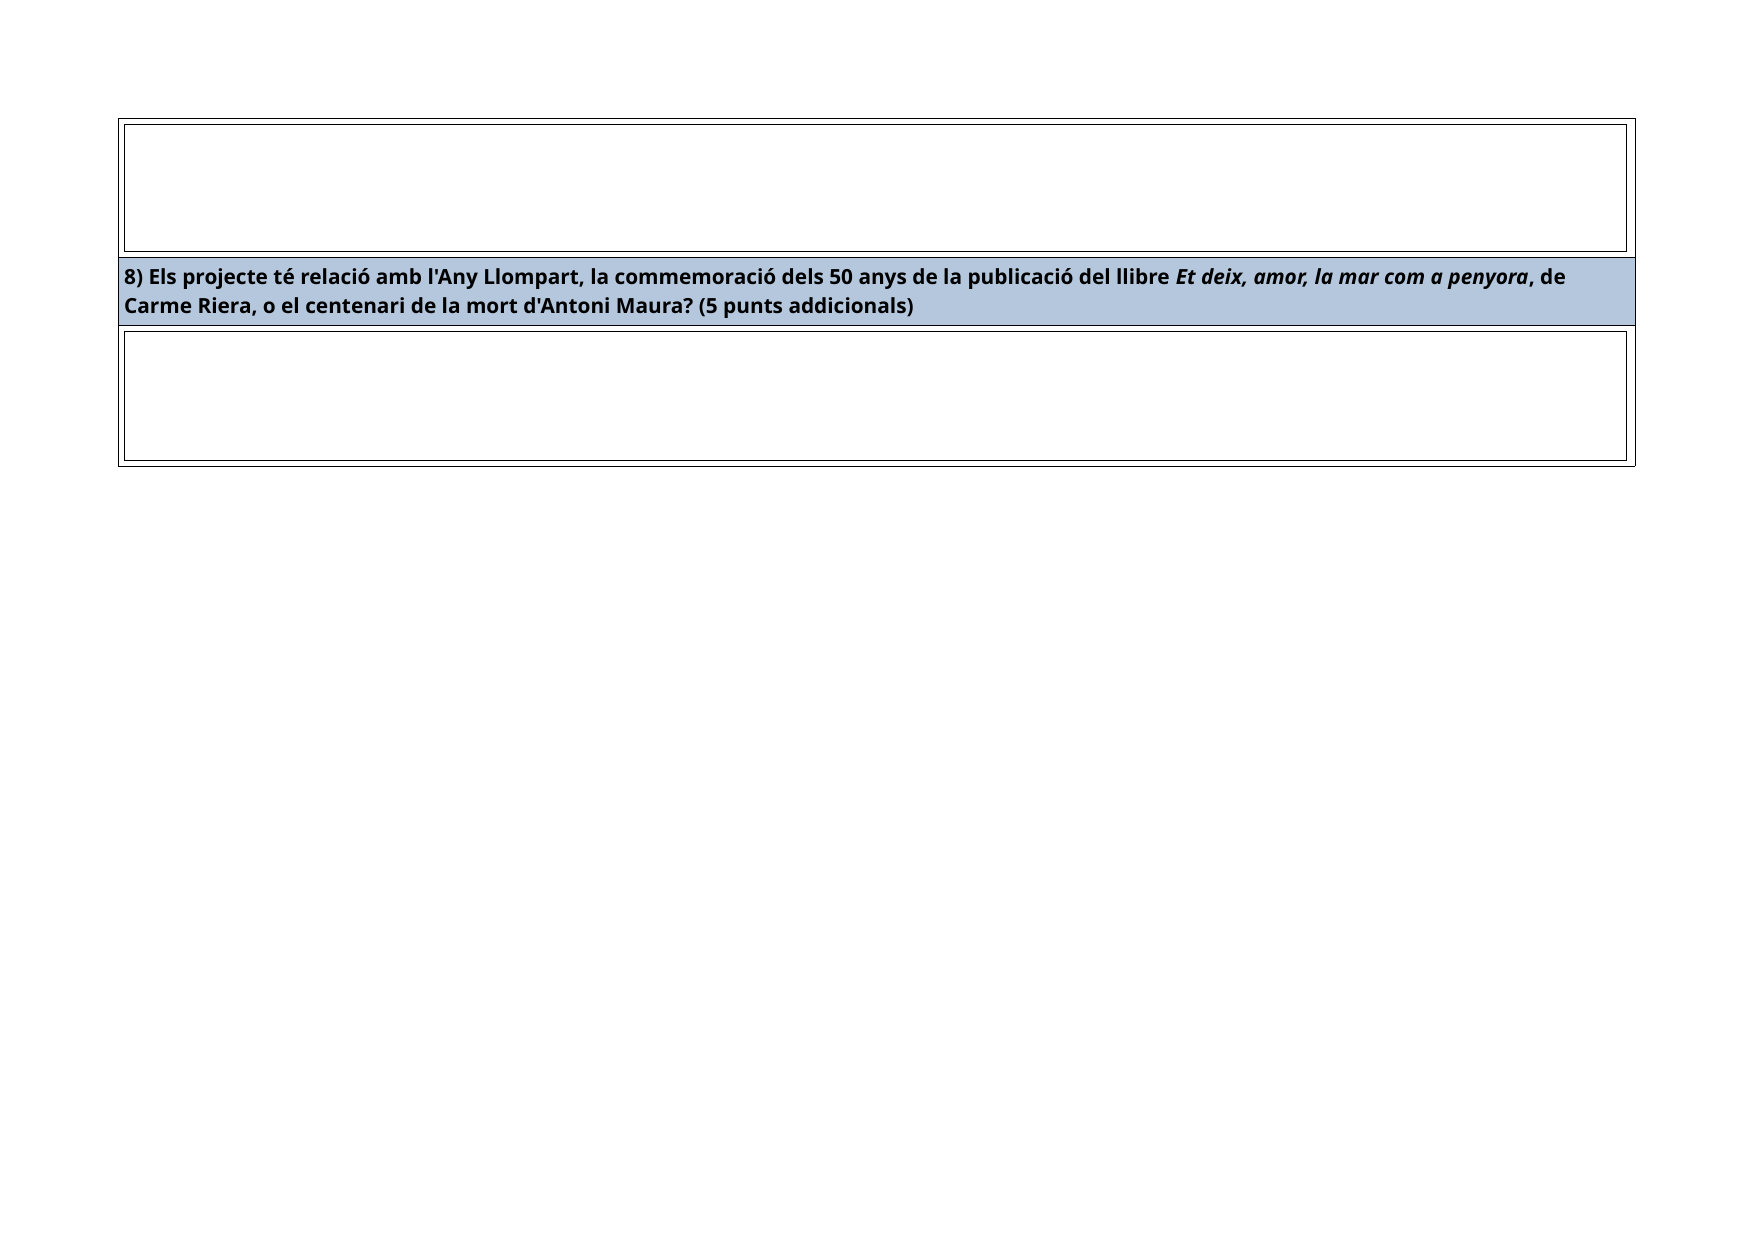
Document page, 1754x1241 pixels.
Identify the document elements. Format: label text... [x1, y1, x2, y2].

table_cell [119, 326, 1635, 466]
table_cell 8) Els projecte té relació amb l'Any Llompart, la commemoració dels 50 anys de la publicació del llibre Et deix, amor, la mar com a penyora, de Carme Riera, o el centenari de la mort d'Antoni Maura? (5 punts addicionals) [119, 258, 1635, 325]
table_cell [119, 119, 1635, 257]
